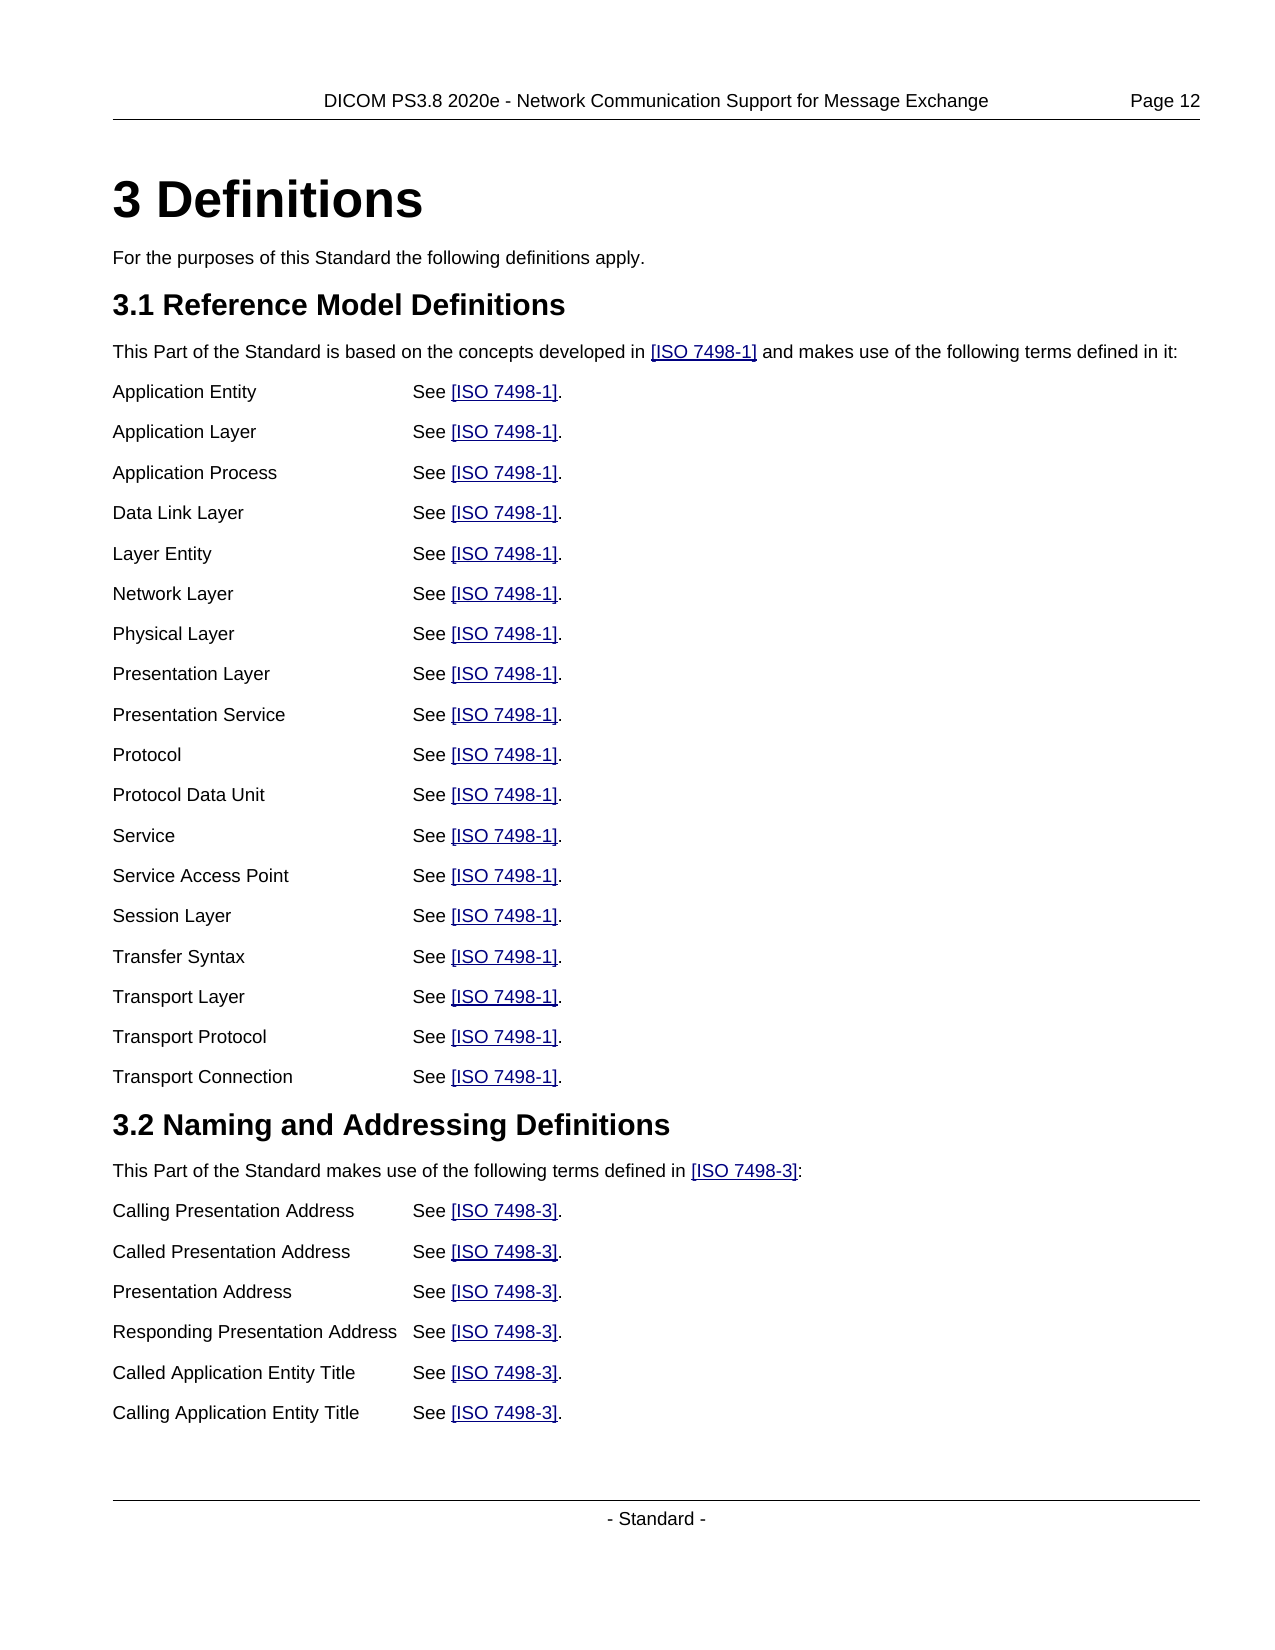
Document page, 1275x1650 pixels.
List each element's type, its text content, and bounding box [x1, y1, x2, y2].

text Calling Application Entity Title See [ISO 7498-3]. [112, 1402, 1200, 1423]
text Physical Layer See [ISO 7498-1]. [112, 623, 1200, 644]
text Called Application Entity Title See [ISO 7498-3]. [112, 1362, 1200, 1383]
text Data Link Layer See [ISO 7498-1]. [112, 502, 1200, 523]
text Layer Entity See [ISO 7498-1]. [112, 542, 1200, 564]
text Transport Connection See [ISO 7498-1]. [112, 1066, 1200, 1088]
text Application Layer See [ISO 7498-1]. [112, 421, 1200, 443]
text Application Entity See [ISO 7498-1]. [112, 381, 1200, 403]
text Responding Presentation Address See [ISO 7498-3]. [112, 1321, 1200, 1343]
text Presentation Service See [ISO 7498-1]. [112, 703, 1200, 725]
text Service Access Point See [ISO 7498-1]. [112, 865, 1200, 886]
text Calling Presentation Address See [ISO 7498-3]. [112, 1200, 1200, 1222]
text Presentation Address See [ISO 7498-3]. [112, 1281, 1200, 1302]
text This Part of the Standard is based on the concepts developed in [ISO 7498-1] and makes use of the following terms defined in it: [112, 341, 1200, 362]
text Transport Protocol See [ISO 7498-1]. [112, 1026, 1200, 1048]
text Service See [ISO 7498-1]. [112, 824, 1200, 846]
text For the purposes of this Standard the following definitions apply. [112, 247, 1200, 269]
text 3 Definitions [112, 169, 1200, 228]
text 3.1 Reference Model Definitions [112, 287, 1200, 322]
text Transfer Syntax See [ISO 7498-1]. [112, 945, 1200, 967]
text Application Process See [ISO 7498-1]. [112, 462, 1200, 483]
text Network Layer See [ISO 7498-1]. [112, 583, 1200, 604]
text Protocol Data Unit See [ISO 7498-1]. [112, 784, 1200, 806]
text Called Presentation Address See [ISO 7498-3]. [112, 1241, 1200, 1262]
text Session Layer See [ISO 7498-1]. [112, 905, 1200, 927]
text Presentation Layer See [ISO 7498-1]. [112, 663, 1200, 685]
text This Part of the Standard makes use of the following terms defined in [ISO 7498-3]: [112, 1160, 1200, 1182]
text Transport Layer See [ISO 7498-1]. [112, 986, 1200, 1007]
text 3.2 Naming and Addressing Definitions [112, 1107, 1200, 1141]
text Protocol See [ISO 7498-1]. [112, 744, 1200, 765]
